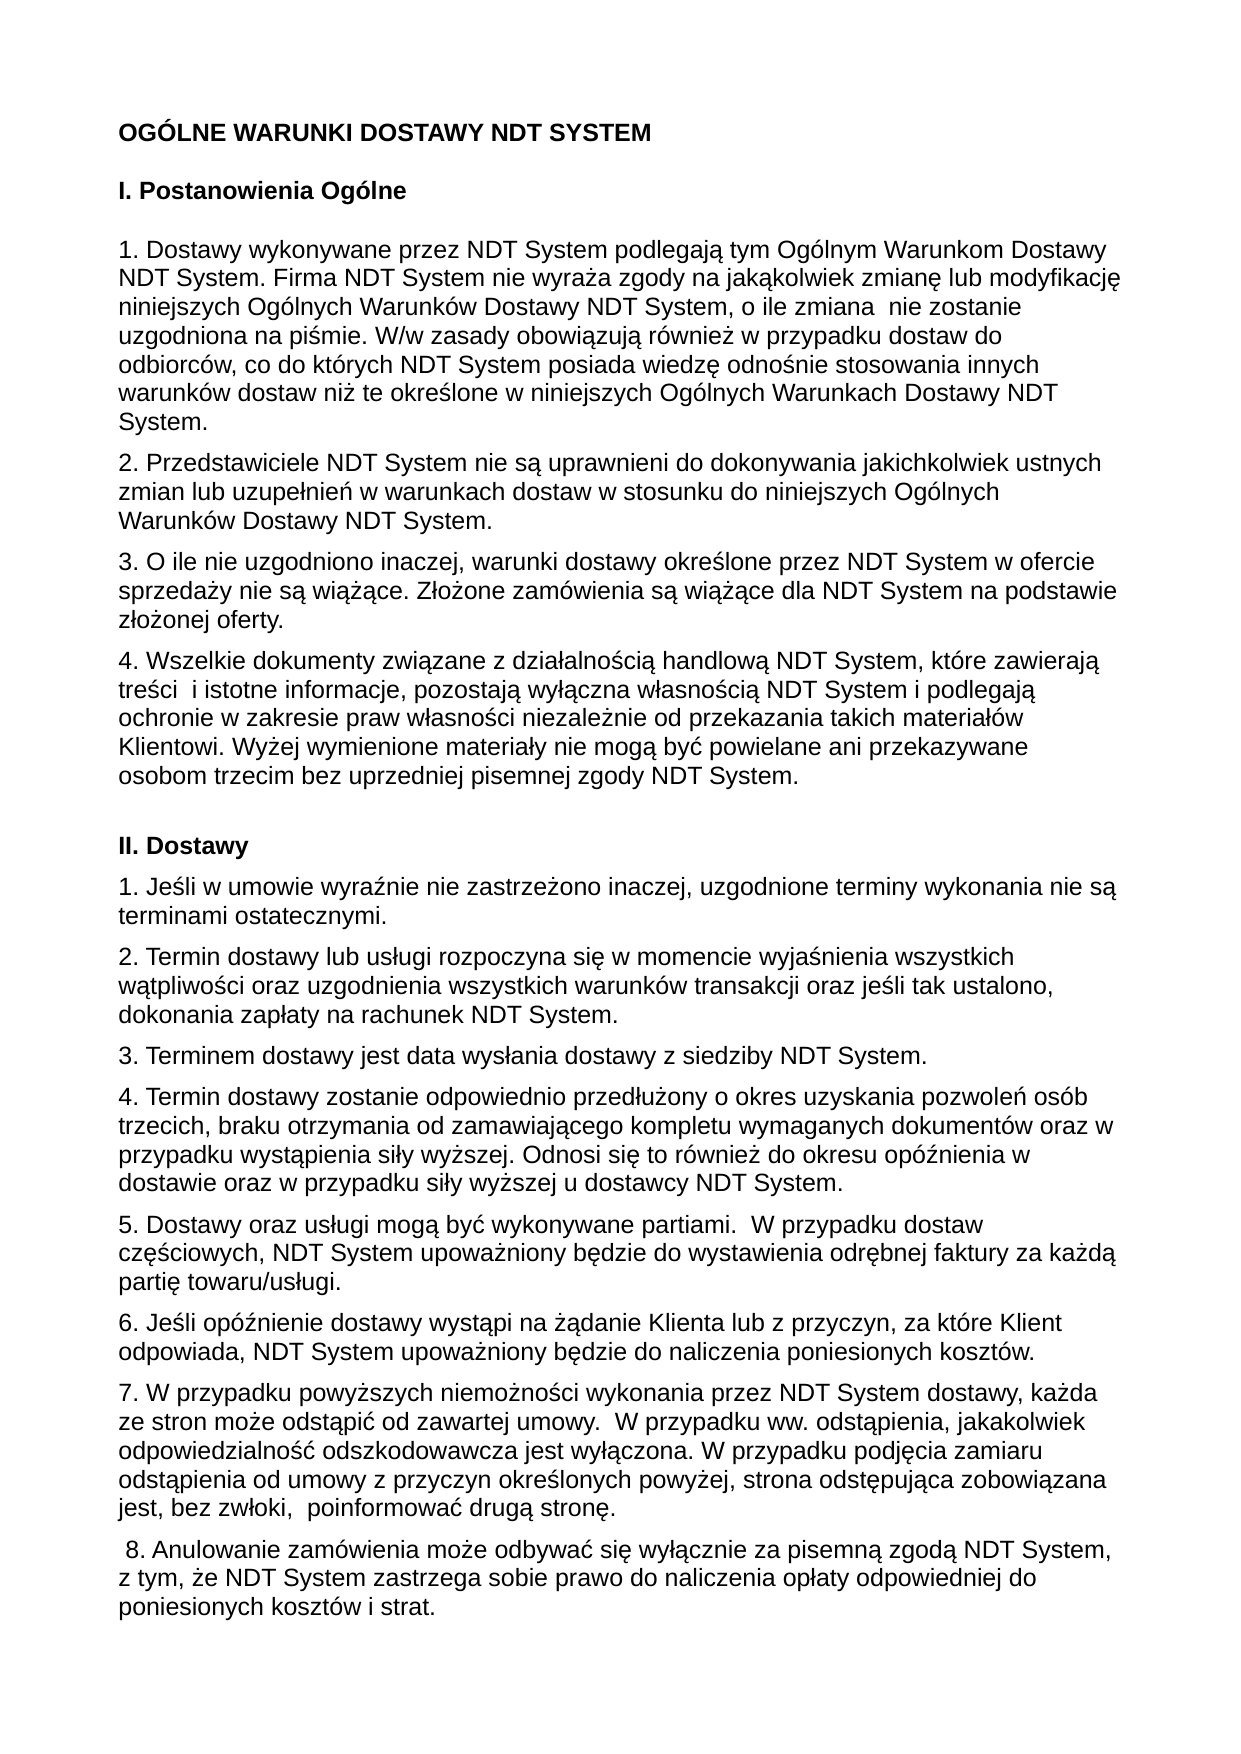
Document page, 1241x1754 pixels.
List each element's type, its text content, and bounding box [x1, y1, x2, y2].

text 1. Dostawy wykonywane przez NDT System podlegają tym Ogólnym Warunkom Dostawy NDT System. Firma NDT System nie wyraża zgody na jakąkolwiek zmianę lub modyfikację niniejszych Ogólnych Warunków Dostawy NDT System, o ile zmiana nie zostanie uzgodniona na piśmie. W/w zasady obowiązują również w przypadku dostaw do odbiorców, co do których NDT System posiada wiedzę odnośnie stosowania innych warunków dostaw niż te określone w niniejszych Ogólnych Warunkach Dostawy NDT System. [118, 234, 1122, 436]
text 8. Anulowanie zamówienia może odbywać się wyłącznie za pisemną zgodą NDT System, z tym, że NDT System zastrzega sobie prawo do naliczenia opłaty odpowiedniej do poniesionych kosztów i strat. [118, 1534, 1122, 1621]
text I. Postanowienia Ogólne [118, 176, 1122, 205]
text 3. O ile nie uzgodniono inaczej, warunki dostawy określone przez NDT System w ofercie sprzedaży nie są wiążące. Złożone zamówienia są wiążące dla NDT System na podstawie złożonej oferty. [118, 547, 1122, 633]
text 3. Terminem dostawy jest data wysłania dostawy z siedziby NDT System. [118, 1041, 1122, 1069]
text 6. Jeśli opóźnienie dostawy wystąpi na żądanie Klienta lub z przyczyn, za które Klient odpowiada, NDT System upoważniony będzie do naliczenia poniesionych kosztów. [118, 1308, 1122, 1366]
text 4. Termin dostawy zostanie odpowiednio przedłużony o okres uzyskania pozwoleń osób trzecich, braku otrzymania od zamawiającego kompletu wymaganych dokumentów oraz w przypadku wystąpienia siły wyższej. Odnosi się to również do okresu opóźnienia w dostawie oraz w przypadku siły wyższej u dostawcy NDT System. [118, 1082, 1122, 1197]
text 7. W przypadku powyższych niemożności wykonania przez NDT System dostawy, każda ze stron może odstąpić od zawartej umowy. W przypadku ww. odstąpienia, jakakolwiek odpowiedzialność odszkodowawcza jest wyłączona. W przypadku podjęcia zamiaru odstąpienia od umowy z przyczyn określonych powyżej, strona odstępująca zobowiązana jest, bez zwłoki, poinformować drugą stronę. [118, 1378, 1122, 1522]
text 1. Jeśli w umowie wyraźnie nie zastrzeżono inaczej, uzgodnione terminy wykonania nie są terminami ostatecznymi. [118, 872, 1122, 929]
text 2. Przedstawiciele NDT System nie są uprawnieni do dokonywania jakichkolwiek ustnych zmian lub uzupełnień w warunkach dostaw w stosunku do niniejszych Ogólnych Warunków Dostawy NDT System. [118, 448, 1122, 534]
text OGÓLNE WARUNKI DOSTAWY NDT SYSTEM [118, 118, 1122, 147]
text II. Dostawy [118, 831, 1122, 859]
text 2. Termin dostawy lub usługi rozpoczyna się w momencie wyjaśnienia wszystkich wątpliwości oraz uzgodnienia wszystkich warunków transakcji oraz jeśli tak ustalono, dokonania zapłaty na rachunek NDT System. [118, 942, 1122, 1028]
text 5. Dostawy oraz usługi mogą być wykonywane partiami. W przypadku dostaw częściowych, NDT System upoważniony będzie do wystawienia odrębnej faktury za każdą partię towaru/usługi. [118, 1209, 1122, 1296]
text 4. Wszelkie dokumenty związane z działalnością handlową NDT System, które zawierają treści i istotne informacje, pozostają wyłączna własnością NDT System i podlegają ochronie w zakresie praw własności niezależnie od przekazania takich materiałów Klientowi. Wyżej wymienione materiały nie mogą być powielane ani przekazywane osobom trzecim bez uprzedniej pisemnej zgody NDT System. [118, 646, 1122, 789]
